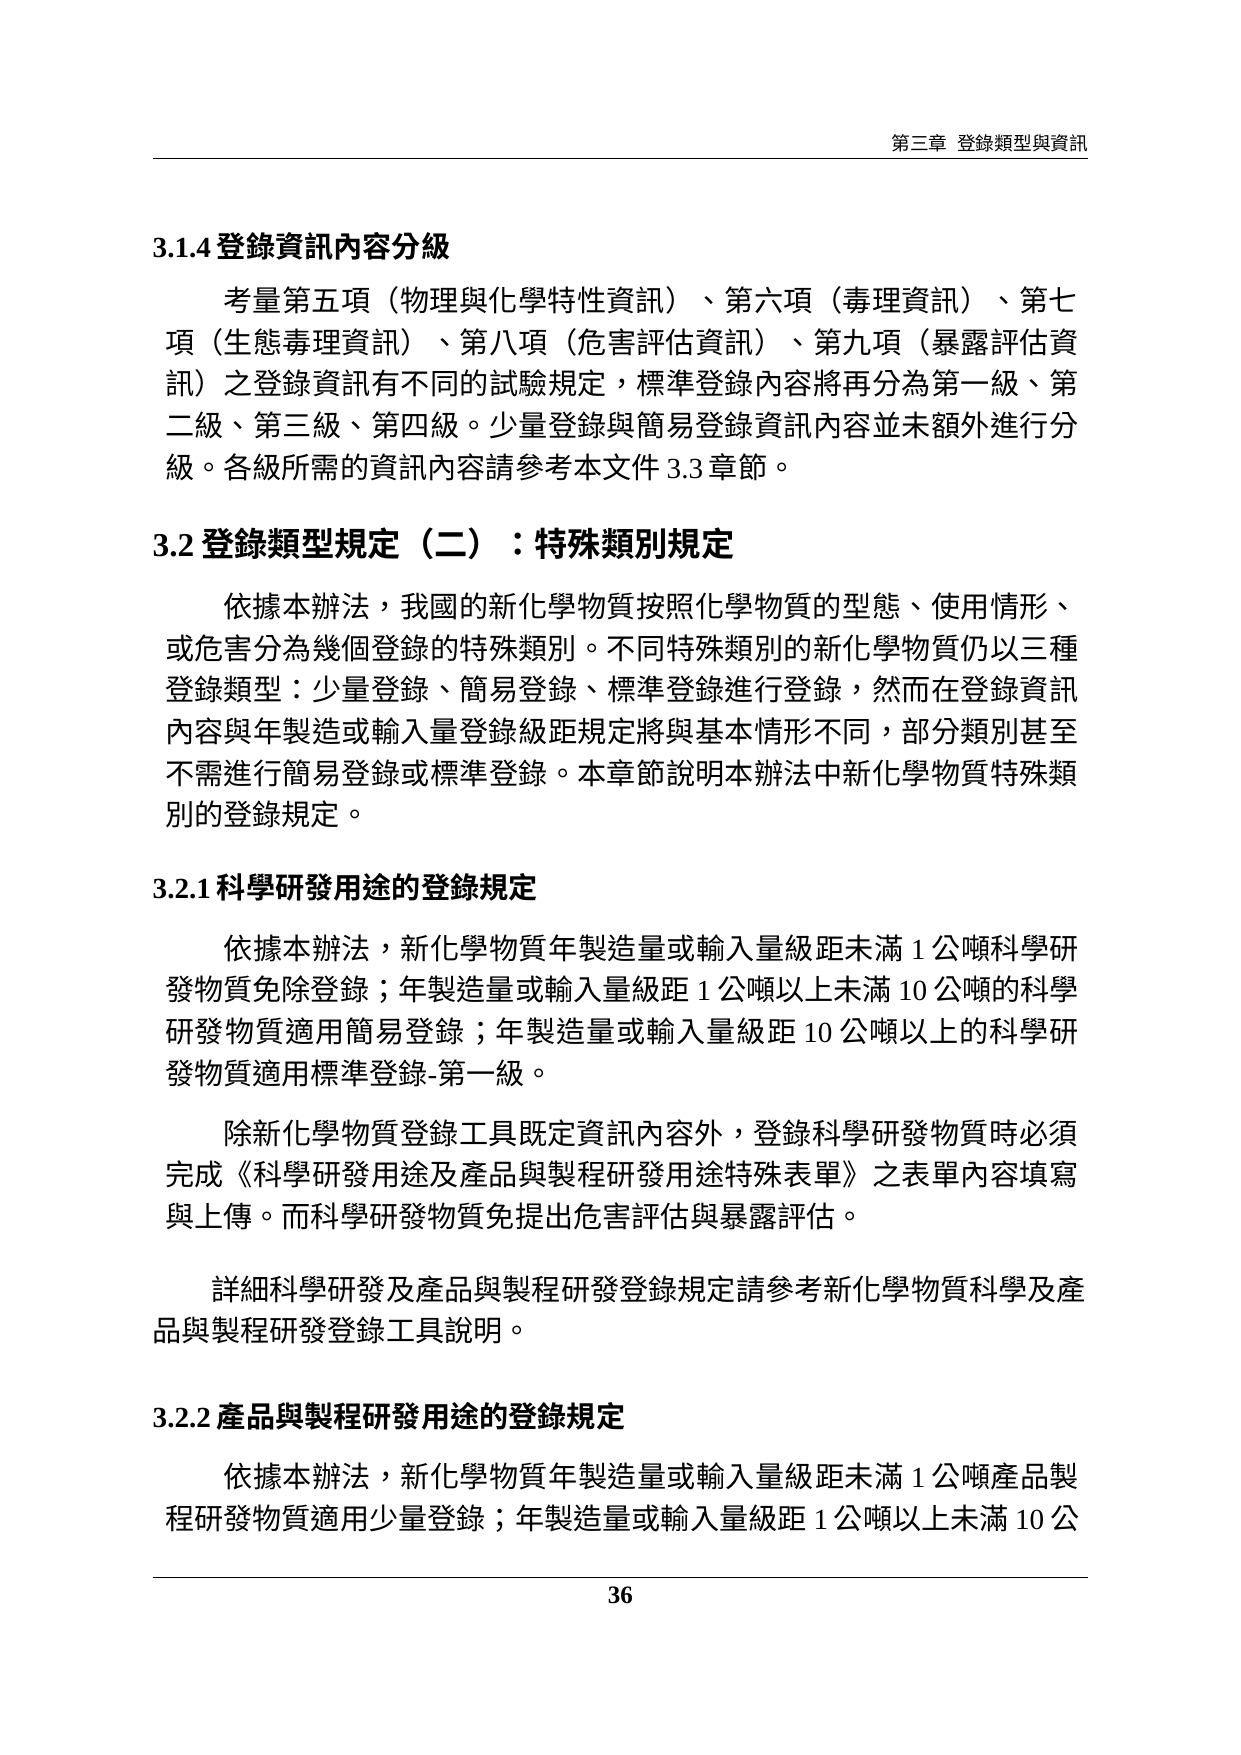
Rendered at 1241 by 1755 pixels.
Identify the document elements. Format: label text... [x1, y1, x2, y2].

text 詳細科學研發及產品與製程研發登錄規定請參考新化學物質科學及產品與製程研發登錄工具說明。 [152, 1267, 1088, 1350]
text 考量第五項（物理與化學特性資訊）、第六項（毒理資訊）、第七項（生態毒理資訊）、第八項（危害評估資訊）、第九項（暴露評估資訊）之登錄資訊有不同的試驗規定，標準登錄內容將再分為第一級、第二級、第三級、第四級。少量登錄與簡易登錄資訊內容並未額外進行分級。各級所需的資訊內容請參考本文件3.3章節。 [165, 278, 1079, 486]
text 依據本辦法，新化學物質年製造量或輸入量級距未滿1公噸科學研發物質免除登錄；年製造量或輸入量級距1公噸以上未滿10公噸的科學研發物質適用簡易登錄；年製造量或輸入量級距10公噸以上的科學研發物質適用標準登錄-第一級。 [165, 926, 1079, 1092]
subtitle 3.2.1科學研發用途的登錄規定 [152, 865, 1088, 907]
subtitle 3.2.2產品與製程研發用途的登錄規定 [152, 1393, 1088, 1436]
text 依據本辦法，新化學物質年製造量或輸入量級距未滿1公噸產品製程研發物質適用少量登錄；年製造量或輸入量級距1公噸以上未滿10公 [165, 1454, 1079, 1538]
subtitle 3.1.4登錄資訊內容分級 [152, 223, 1088, 266]
subtitle 3.2登錄類型規定（二）：特殊類別規定 [152, 517, 1088, 566]
text 除新化學物質登錄工具既定資訊內容外，登錄科學研發物質時必須完成《科學研發用途及產品與製程研發用途特殊表單》之表單內容填寫與上傳。而科學研發物質免提出危害評估與暴露評估。 [165, 1111, 1079, 1236]
text 依據本辦法，我國的新化學物質按照化學物質的型態、使用情形、或危害分為幾個登錄的特殊類別。不同特殊類別的新化學物質仍以三種登錄類型：少量登錄、簡易登錄、標準登錄進行登錄，然而在登錄資訊內容與年製造或輸入量登錄級距規定將與基本情形不同，部分類別甚至不需進行簡易登錄或標準登錄。本章節說明本辦法中新化學物質特殊類別的登錄規定。 [165, 584, 1079, 834]
